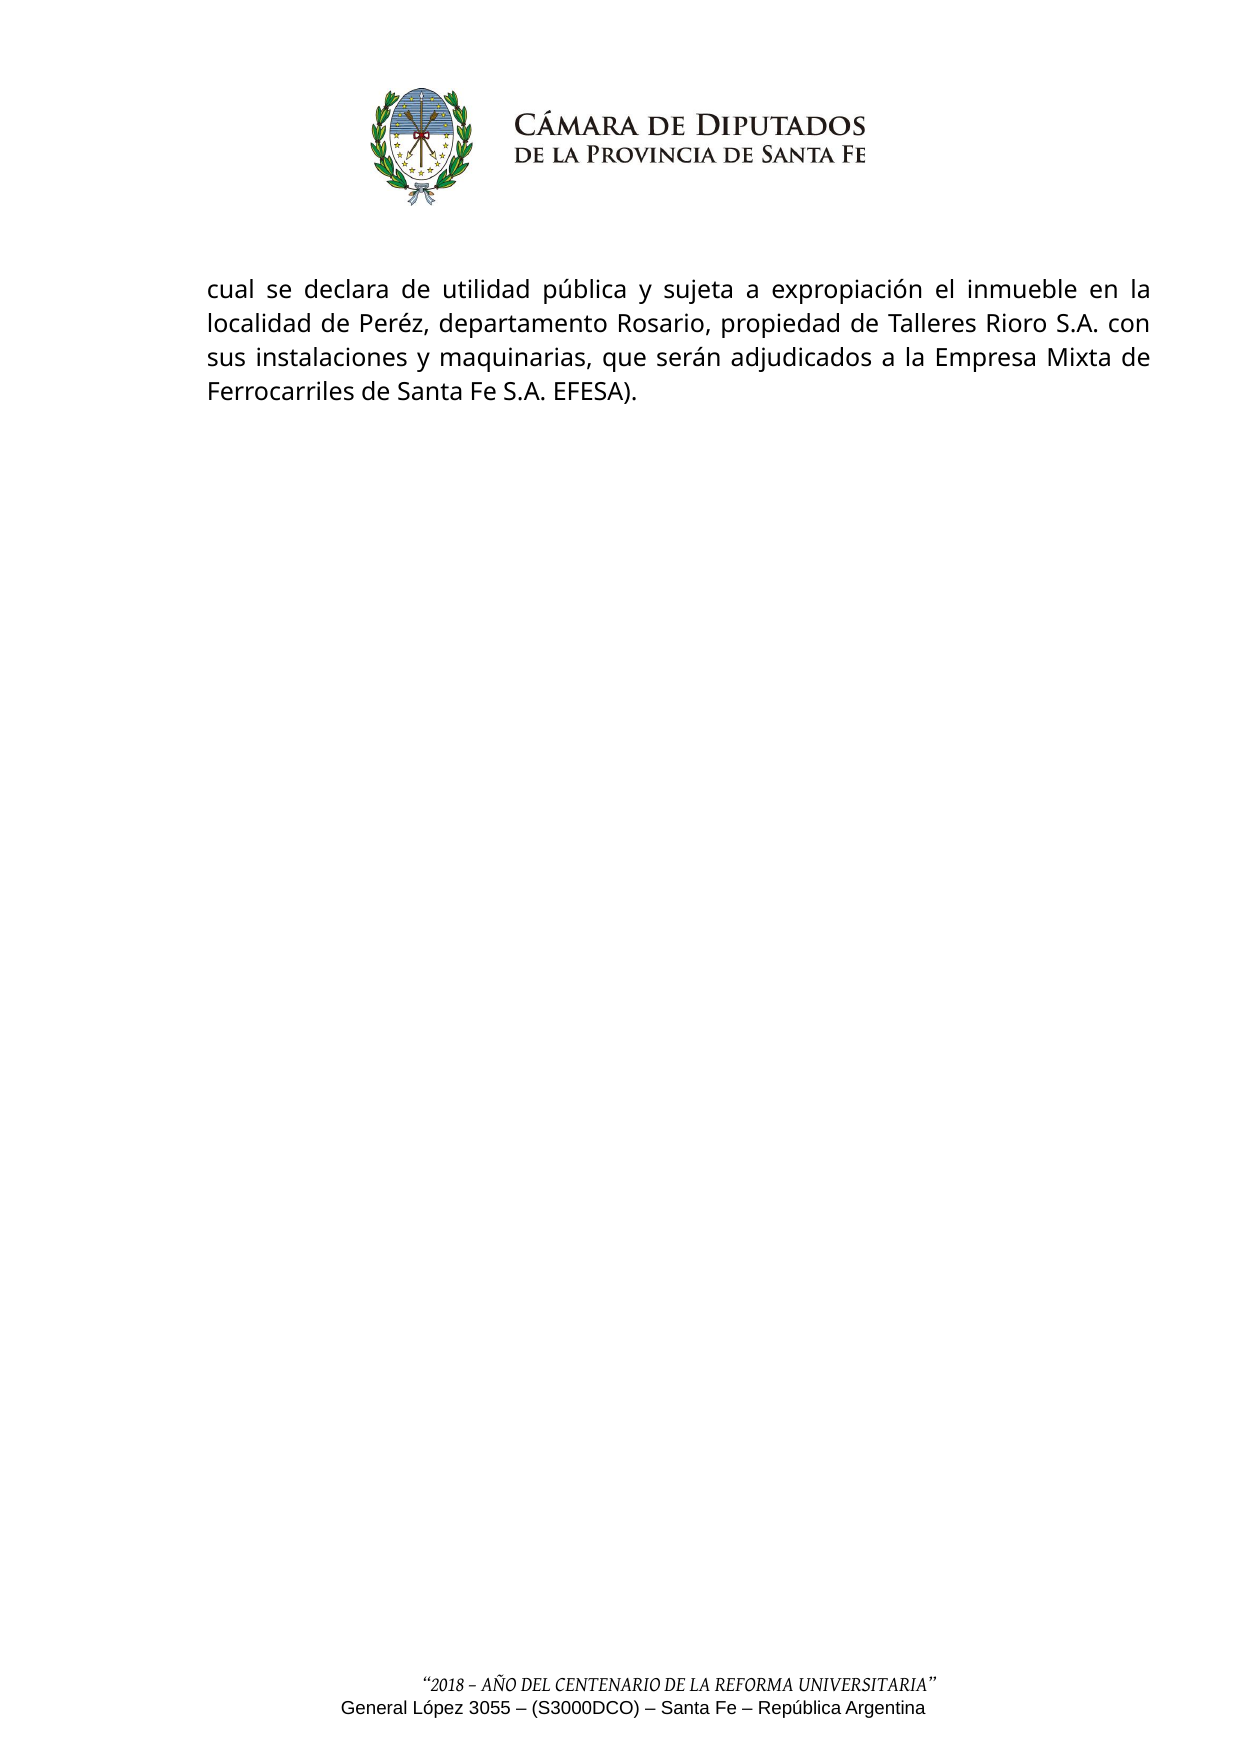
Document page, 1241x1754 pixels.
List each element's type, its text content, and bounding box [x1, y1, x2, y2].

picture [370, 88, 866, 210]
text cual se declara de utilidad pública y sujeta a expropiación el inmueble en la localidad de Peréz, departamento Rosario, propiedad de Talleres Rioro S.A. con sus instalaciones y maquinarias, que serán adjudicados a la Empresa Mixta de Ferrocarriles de Santa Fe S.A. EFESA). [207, 272, 1152, 408]
